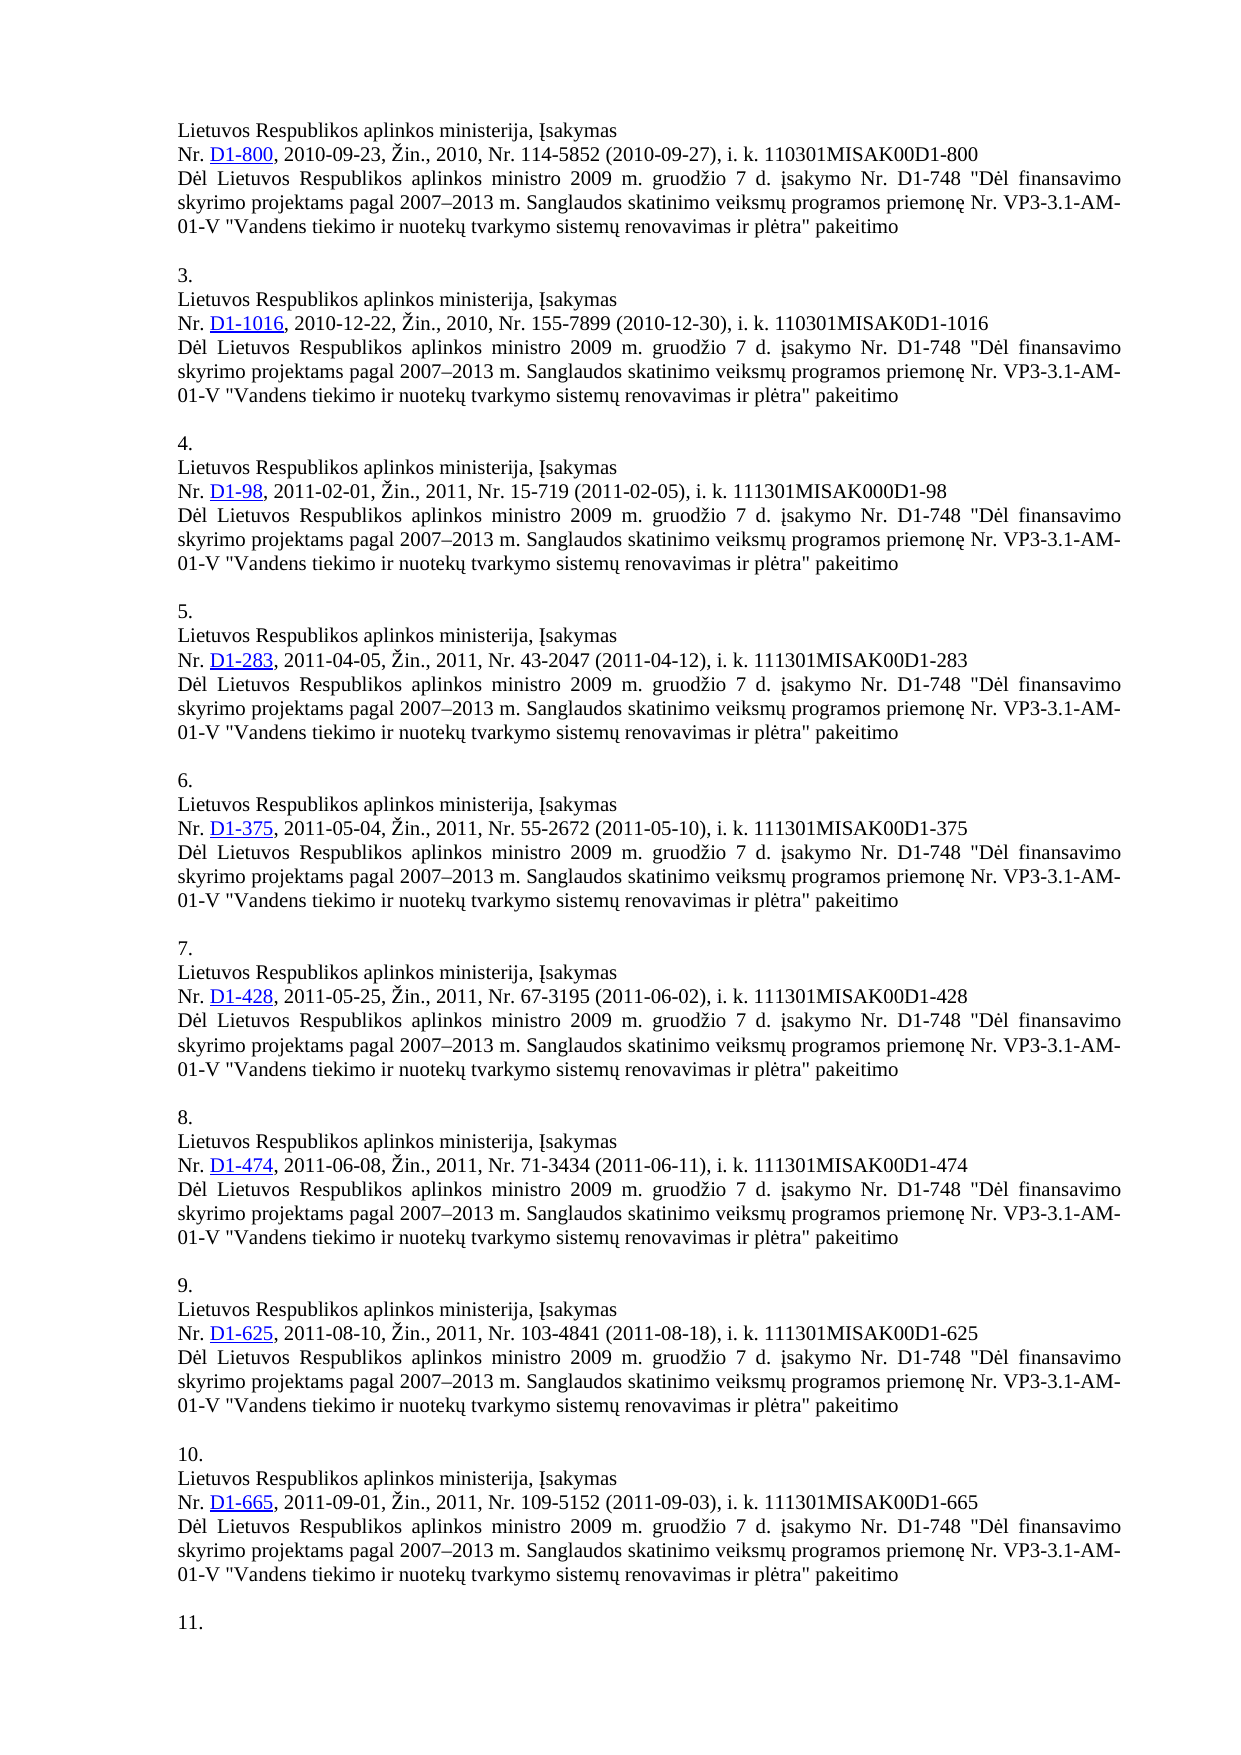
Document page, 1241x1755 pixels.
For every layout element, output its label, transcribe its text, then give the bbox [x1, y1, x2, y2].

text 7. [177, 936, 1122, 960]
text Lietuvos Respublikos aplinkos ministerija, Įsakymas [177, 1466, 1122, 1490]
text Nr. D1-474, 2011-06-08, Žin., 2011, Nr. 71-3434 (2011-06-11), i. k. 111301MISAK00D1-474 [177, 1153, 1122, 1177]
text Lietuvos Respublikos aplinkos ministerija, Įsakymas [177, 623, 1122, 647]
text 5. [177, 599, 1122, 623]
text Lietuvos Respublikos aplinkos ministerija, Įsakymas [177, 1297, 1122, 1321]
text Dėl Lietuvos Respublikos aplinkos ministro 2009 m. gruodžio 7 d. įsakymo Nr. D1-748 "Dėl finansavimo skyrimo projektams pagal 2007–2013 m. Sanglaudos skatinimo veiksmų programos priemonę Nr. VP3-3.1-AM-01-V "Vandens tiekimo ir nuotekų tvarkymo sistemų renovavimas ir plėtra" pakeitimo [177, 1345, 1122, 1417]
text Lietuvos Respublikos aplinkos ministerija, Įsakymas [177, 960, 1122, 984]
text Lietuvos Respublikos aplinkos ministerija, Įsakymas [177, 1129, 1122, 1153]
text Nr. D1-1016, 2010-12-22, Žin., 2010, Nr. 155-7899 (2010-12-30), i. k. 110301MISAK0D1-1016 [177, 311, 1122, 335]
text 6. [177, 768, 1122, 792]
text Lietuvos Respublikos aplinkos ministerija, Įsakymas [177, 455, 1122, 479]
text Dėl Lietuvos Respublikos aplinkos ministro 2009 m. gruodžio 7 d. įsakymo Nr. D1-748 "Dėl finansavimo skyrimo projektams pagal 2007–2013 m. Sanglaudos skatinimo veiksmų programos priemonę Nr. VP3-3.1-AM-01-V "Vandens tiekimo ir nuotekų tvarkymo sistemų renovavimas ir plėtra" pakeitimo [177, 1008, 1122, 1081]
text 8. [177, 1105, 1122, 1129]
text 11. [177, 1610, 1122, 1634]
text Dėl Lietuvos Respublikos aplinkos ministro 2009 m. gruodžio 7 d. įsakymo Nr. D1-748 "Dėl finansavimo skyrimo projektams pagal 2007–2013 m. Sanglaudos skatinimo veiksmų programos priemonę Nr. VP3-3.1-AM-01-V "Vandens tiekimo ir nuotekų tvarkymo sistemų renovavimas ir plėtra" pakeitimo [177, 335, 1122, 407]
text 4. [177, 431, 1122, 455]
text Nr. D1-665, 2011-09-01, Žin., 2011, Nr. 109-5152 (2011-09-03), i. k. 111301MISAK00D1-665 [177, 1490, 1122, 1514]
text Dėl Lietuvos Respublikos aplinkos ministro 2009 m. gruodžio 7 d. įsakymo Nr. D1-748 "Dėl finansavimo skyrimo projektams pagal 2007–2013 m. Sanglaudos skatinimo veiksmų programos priemonę Nr. VP3-3.1-AM-01-V "Vandens tiekimo ir nuotekų tvarkymo sistemų renovavimas ir plėtra" pakeitimo [177, 1514, 1122, 1586]
text Dėl Lietuvos Respublikos aplinkos ministro 2009 m. gruodžio 7 d. įsakymo Nr. D1-748 "Dėl finansavimo skyrimo projektams pagal 2007–2013 m. Sanglaudos skatinimo veiksmų programos priemonę Nr. VP3-3.1-AM-01-V "Vandens tiekimo ir nuotekų tvarkymo sistemų renovavimas ir plėtra" pakeitimo [177, 1177, 1122, 1249]
text Dėl Lietuvos Respublikos aplinkos ministro 2009 m. gruodžio 7 d. įsakymo Nr. D1-748 "Dėl finansavimo skyrimo projektams pagal 2007–2013 m. Sanglaudos skatinimo veiksmų programos priemonę Nr. VP3-3.1-AM-01-V "Vandens tiekimo ir nuotekų tvarkymo sistemų renovavimas ir plėtra" pakeitimo [177, 672, 1122, 744]
text Nr. D1-800, 2010-09-23, Žin., 2010, Nr. 114-5852 (2010-09-27), i. k. 110301MISAK00D1-800 [177, 142, 1122, 166]
text Lietuvos Respublikos aplinkos ministerija, Įsakymas [177, 287, 1122, 311]
text Dėl Lietuvos Respublikos aplinkos ministro 2009 m. gruodžio 7 d. įsakymo Nr. D1-748 "Dėl finansavimo skyrimo projektams pagal 2007–2013 m. Sanglaudos skatinimo veiksmų programos priemonę Nr. VP3-3.1-AM-01-V "Vandens tiekimo ir nuotekų tvarkymo sistemų renovavimas ir plėtra" pakeitimo [177, 503, 1122, 575]
text Nr. D1-375, 2011-05-04, Žin., 2011, Nr. 55-2672 (2011-05-10), i. k. 111301MISAK00D1-375 [177, 816, 1122, 840]
text Nr. D1-428, 2011-05-25, Žin., 2011, Nr. 67-3195 (2011-06-02), i. k. 111301MISAK00D1-428 [177, 984, 1122, 1008]
text 3. [177, 262, 1122, 287]
text Lietuvos Respublikos aplinkos ministerija, Įsakymas [177, 118, 1122, 142]
text Dėl Lietuvos Respublikos aplinkos ministro 2009 m. gruodžio 7 d. įsakymo Nr. D1-748 "Dėl finansavimo skyrimo projektams pagal 2007–2013 m. Sanglaudos skatinimo veiksmų programos priemonę Nr. VP3-3.1-AM-01-V "Vandens tiekimo ir nuotekų tvarkymo sistemų renovavimas ir plėtra" pakeitimo [177, 166, 1122, 238]
text 10. [177, 1442, 1122, 1466]
text 9. [177, 1273, 1122, 1297]
text Dėl Lietuvos Respublikos aplinkos ministro 2009 m. gruodžio 7 d. įsakymo Nr. D1-748 "Dėl finansavimo skyrimo projektams pagal 2007–2013 m. Sanglaudos skatinimo veiksmų programos priemonę Nr. VP3-3.1-AM-01-V "Vandens tiekimo ir nuotekų tvarkymo sistemų renovavimas ir plėtra" pakeitimo [177, 840, 1122, 912]
text Lietuvos Respublikos aplinkos ministerija, Įsakymas [177, 792, 1122, 816]
text Nr. D1-625, 2011-08-10, Žin., 2011, Nr. 103-4841 (2011-08-18), i. k. 111301MISAK00D1-625 [177, 1321, 1122, 1345]
text Nr. D1-283, 2011-04-05, Žin., 2011, Nr. 43-2047 (2011-04-12), i. k. 111301MISAK00D1-283 [177, 647, 1122, 672]
text Nr. D1-98, 2011-02-01, Žin., 2011, Nr. 15-719 (2011-02-05), i. k. 111301MISAK000D1-98 [177, 479, 1122, 503]
